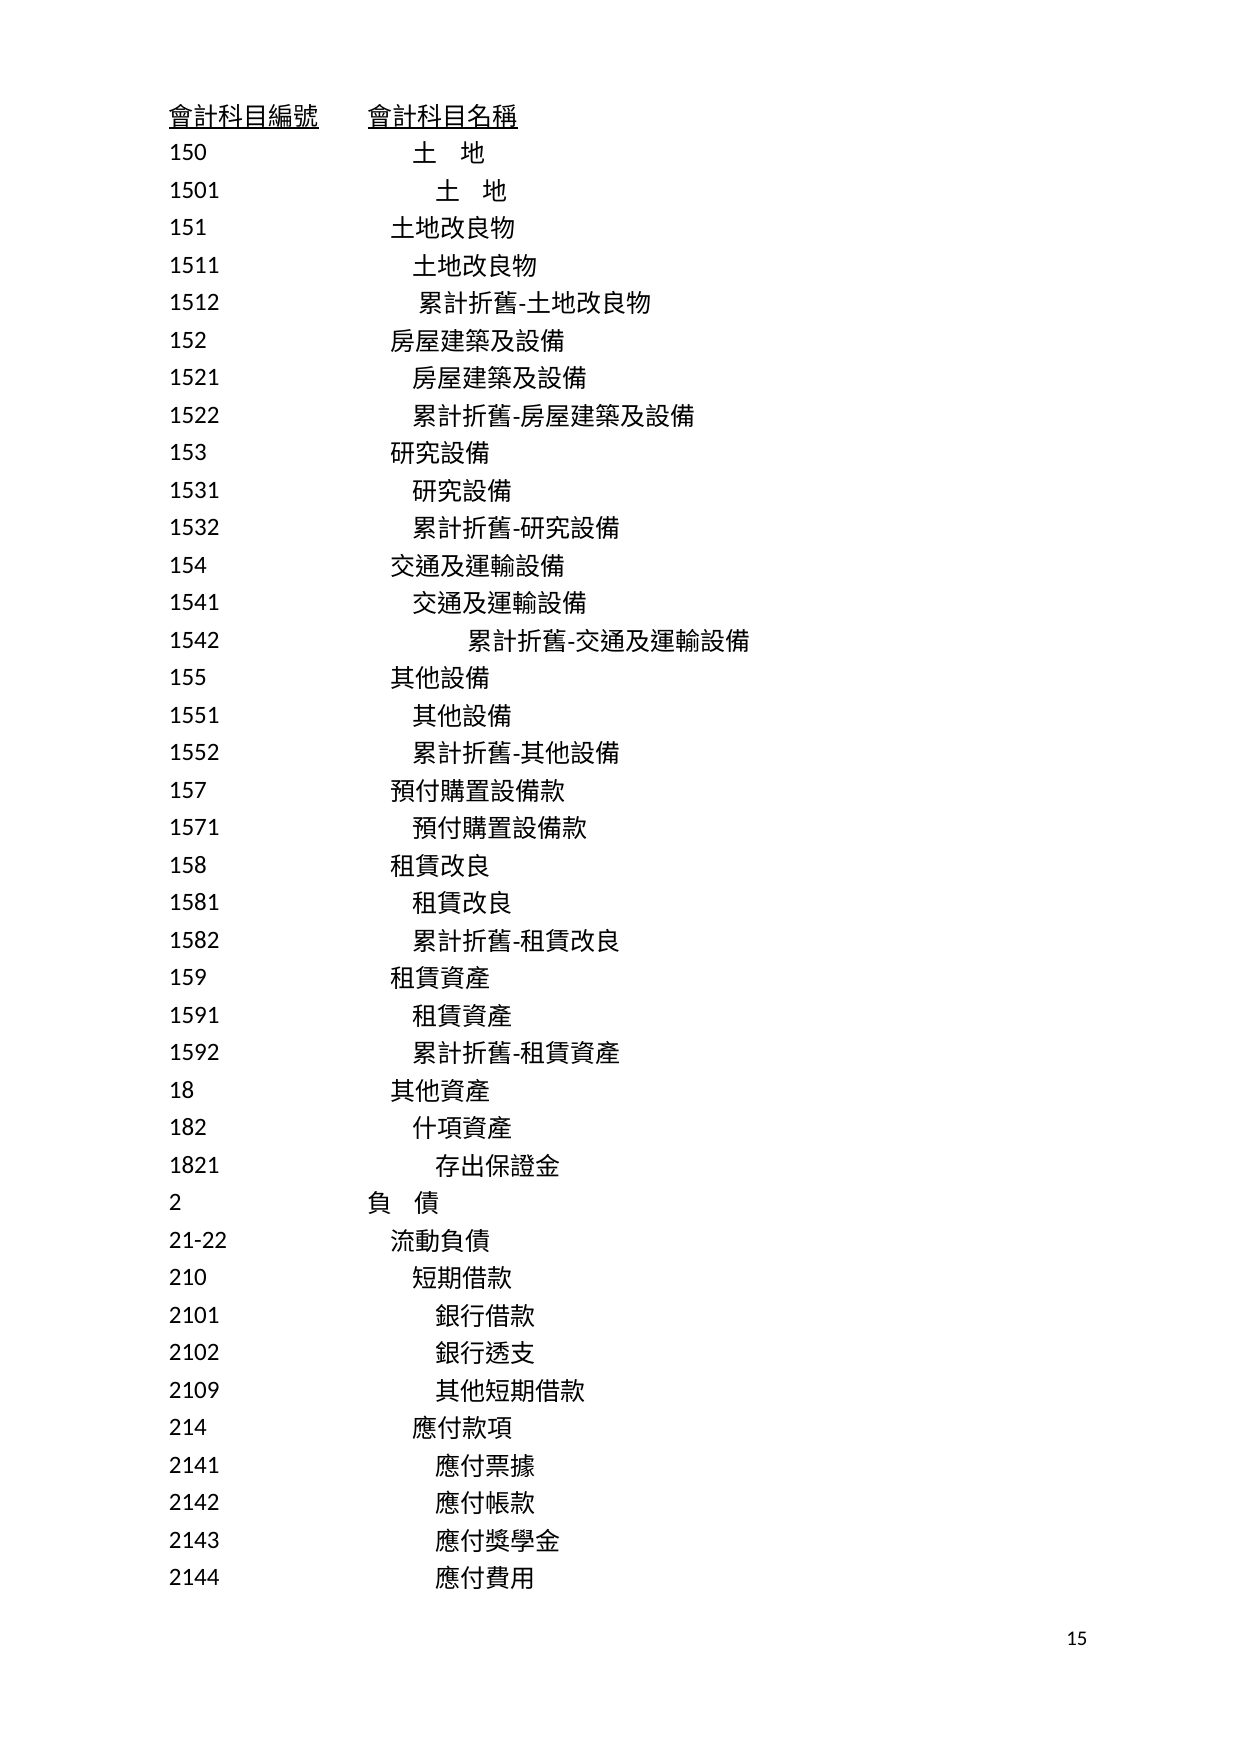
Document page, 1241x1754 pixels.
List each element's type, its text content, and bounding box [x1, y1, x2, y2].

table_cell 2109 [158, 1364, 356, 1402]
table_cell 2143 [158, 1514, 356, 1552]
table_cell 什項資產 [356, 1102, 1029, 1139]
table_cell 累計折舊-租賃改良 [356, 914, 1029, 952]
table_cell 土 地 [356, 164, 1029, 202]
table_cell 其他資產 [356, 1064, 1029, 1102]
table_cell 1551 [158, 689, 356, 727]
table_cell 租賃資產 [356, 989, 1029, 1027]
table_cell 其他設備 [356, 689, 1029, 727]
table_cell 累計折舊-其他設備 [356, 727, 1029, 764]
table_cell 1592 [158, 1027, 356, 1064]
table_cell 154 [158, 539, 356, 577]
table_cell 214 [158, 1402, 356, 1439]
table_cell 18 [158, 1064, 356, 1102]
table_cell 流動負債 [356, 1214, 1029, 1252]
table_cell 152 [158, 314, 356, 352]
table_cell 1522 [158, 389, 356, 427]
table_cell 預付購置設備款 [356, 802, 1029, 839]
table_cell 150 [158, 127, 356, 164]
table_cell 157 [158, 764, 356, 802]
table_cell 1521 [158, 352, 356, 389]
table_cell 應付帳款 [356, 1477, 1029, 1514]
table_cell 1501 [158, 164, 356, 202]
table_cell 153 [158, 427, 356, 464]
table_cell 1591 [158, 989, 356, 1027]
table_cell 1821 [158, 1139, 356, 1177]
table_cell 1542 [158, 614, 356, 652]
table_cell 1552 [158, 727, 356, 764]
table_cell 租賃改良 [356, 839, 1029, 877]
table_cell 210 [158, 1252, 356, 1289]
table_cell 應付費用 [356, 1552, 1029, 1589]
table_cell 1512 [158, 277, 356, 314]
table_cell 租賃資產 [356, 952, 1029, 989]
table_cell 房屋建築及設備 [356, 352, 1029, 389]
table_cell 1511 [158, 239, 356, 277]
table_cell 房屋建築及設備 [356, 314, 1029, 352]
table_cell 159 [158, 952, 356, 989]
table_cell 土地改良物 [356, 202, 1029, 239]
table_cell 銀行借款 [356, 1289, 1029, 1327]
table_cell 累計折舊-交通及運輸設備 [356, 614, 1029, 652]
table_cell 2102 [158, 1327, 356, 1364]
table_cell 應付款項 [356, 1402, 1029, 1439]
table_cell 1582 [158, 914, 356, 952]
table_cell 銀行透支 [356, 1327, 1029, 1364]
table_cell 158 [158, 839, 356, 877]
table_cell 2144 [158, 1552, 356, 1589]
table_cell 1532 [158, 502, 356, 539]
table_cell 短期借款 [356, 1252, 1029, 1289]
table_cell 182 [158, 1102, 356, 1139]
table_cell 研究設備 [356, 427, 1029, 464]
table_header 會計科目編號 [158, 89, 356, 127]
table_header 會計科目名稱 [356, 89, 1029, 127]
table_cell 應付獎學金 [356, 1514, 1029, 1552]
table_cell 2142 [158, 1477, 356, 1514]
table_cell 2 [158, 1177, 356, 1214]
table_cell 累計折舊-租賃資產 [356, 1027, 1029, 1064]
table_cell 1541 [158, 577, 356, 614]
table_cell 151 [158, 202, 356, 239]
table_cell 土地改良物 [356, 239, 1029, 277]
table_cell 1531 [158, 464, 356, 502]
table_cell 累計折舊-研究設備 [356, 502, 1029, 539]
table_cell 其他設備 [356, 652, 1029, 689]
table_cell 其他短期借款 [356, 1364, 1029, 1402]
table_cell 155 [158, 652, 356, 689]
table_cell 交通及運輸設備 [356, 577, 1029, 614]
table_cell 2101 [158, 1289, 356, 1327]
table_cell 應付票據 [356, 1439, 1029, 1477]
table_cell 交通及運輸設備 [356, 539, 1029, 577]
table_cell 預付購置設備款 [356, 764, 1029, 802]
table_cell 存出保證金 [356, 1139, 1029, 1177]
table_cell 負 債 [356, 1177, 1029, 1214]
table_cell 累計折舊-土地改良物 [356, 277, 1029, 314]
table_cell 21-22 [158, 1214, 356, 1252]
table_cell 土 地 [356, 127, 1029, 164]
table_cell 累計折舊-房屋建築及設備 [356, 389, 1029, 427]
table_cell 1581 [158, 877, 356, 914]
table_cell 2141 [158, 1439, 356, 1477]
table_cell 1571 [158, 802, 356, 839]
table_cell 研究設備 [356, 464, 1029, 502]
table_cell 租賃改良 [356, 877, 1029, 914]
